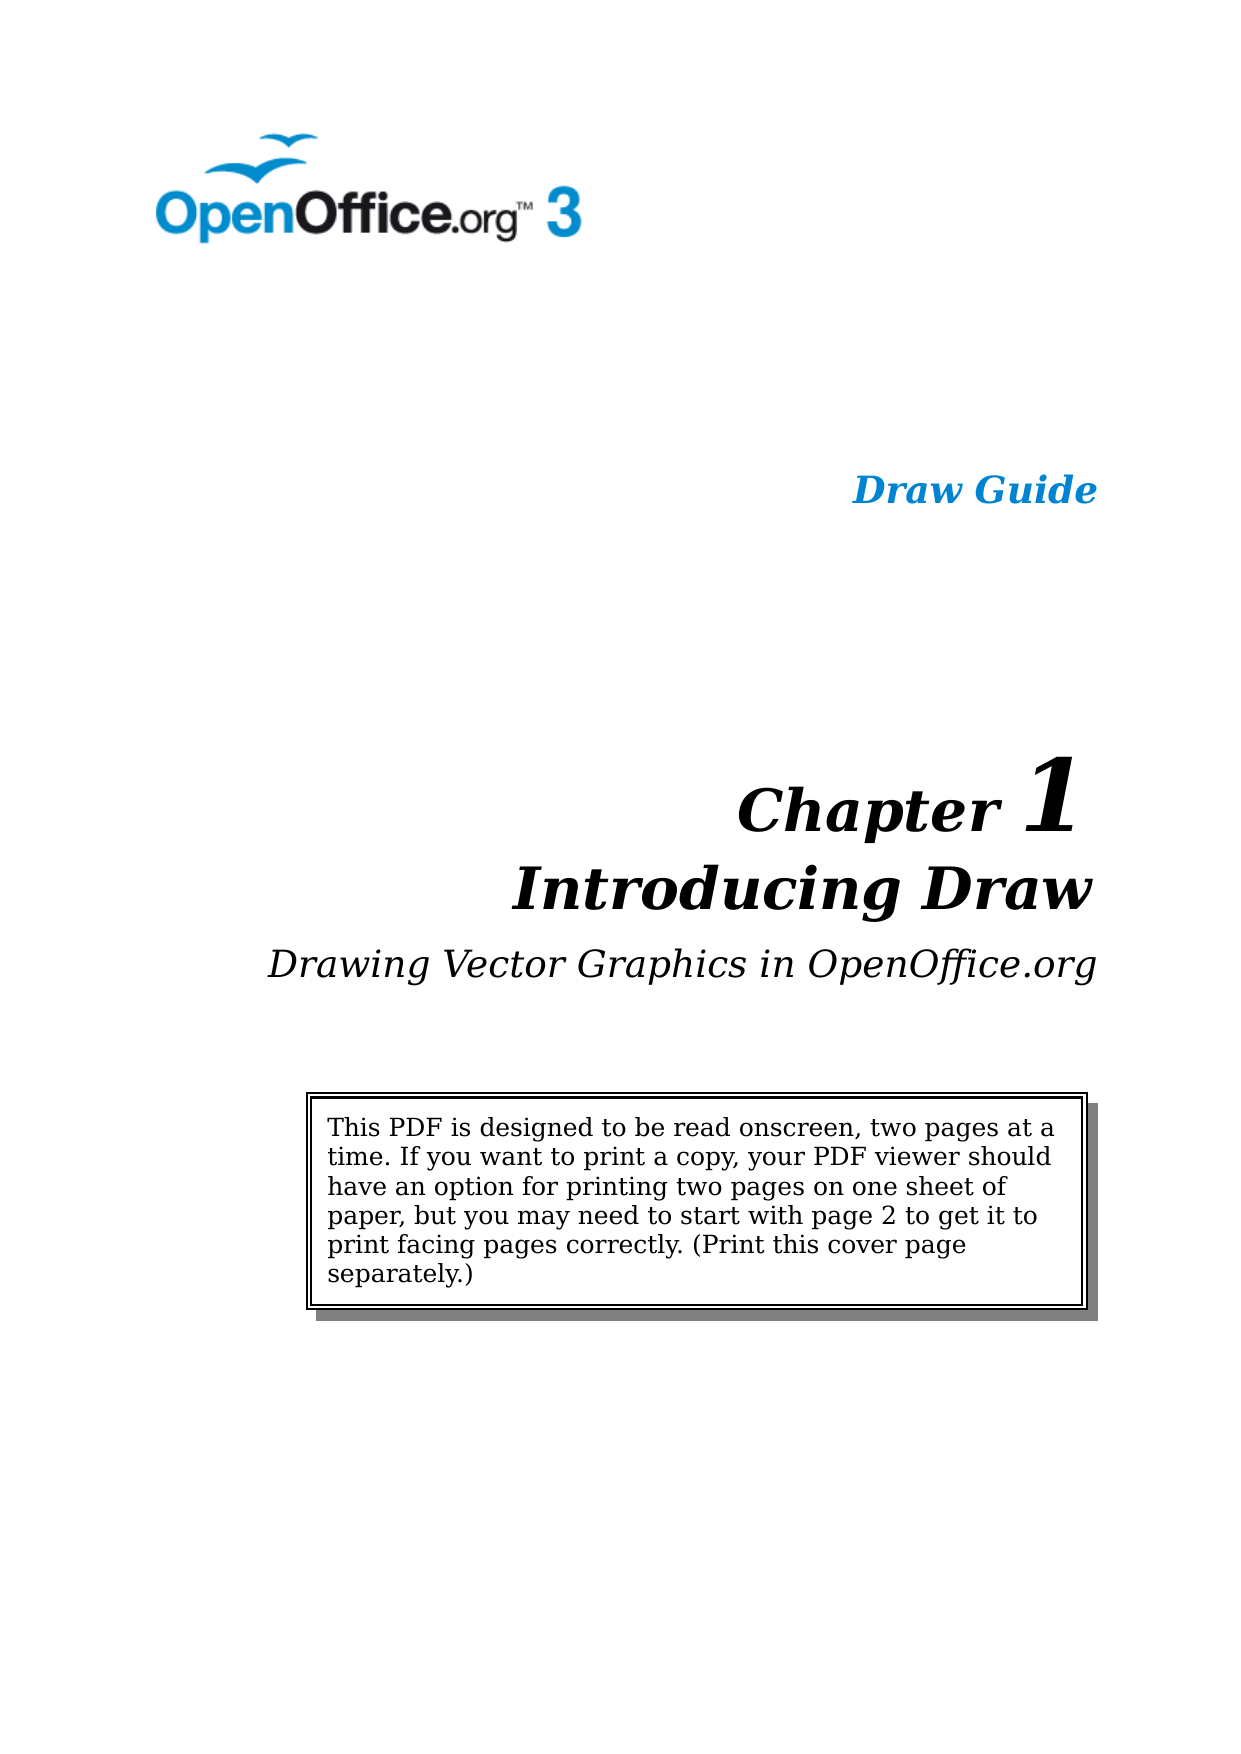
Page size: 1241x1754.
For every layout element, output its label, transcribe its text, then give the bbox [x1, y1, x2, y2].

text Draw Guide [188, 468, 1098, 512]
text This PDF is designed to be read onscreen, two pages at a time. If you want to print a copy, your PDF viewer should have an option for printing two pages on one sheet of paper, but you may need to start with page 2 to get it to print facing pages correctly. (Print this cover page separately.) [308, 1094, 1086, 1308]
subtitle Drawing Vector Graphics in OpenOffice.org [188, 943, 1098, 986]
subtitle Chapter 1 Introducing Draw [188, 737, 1098, 923]
picture [132, 108, 603, 267]
